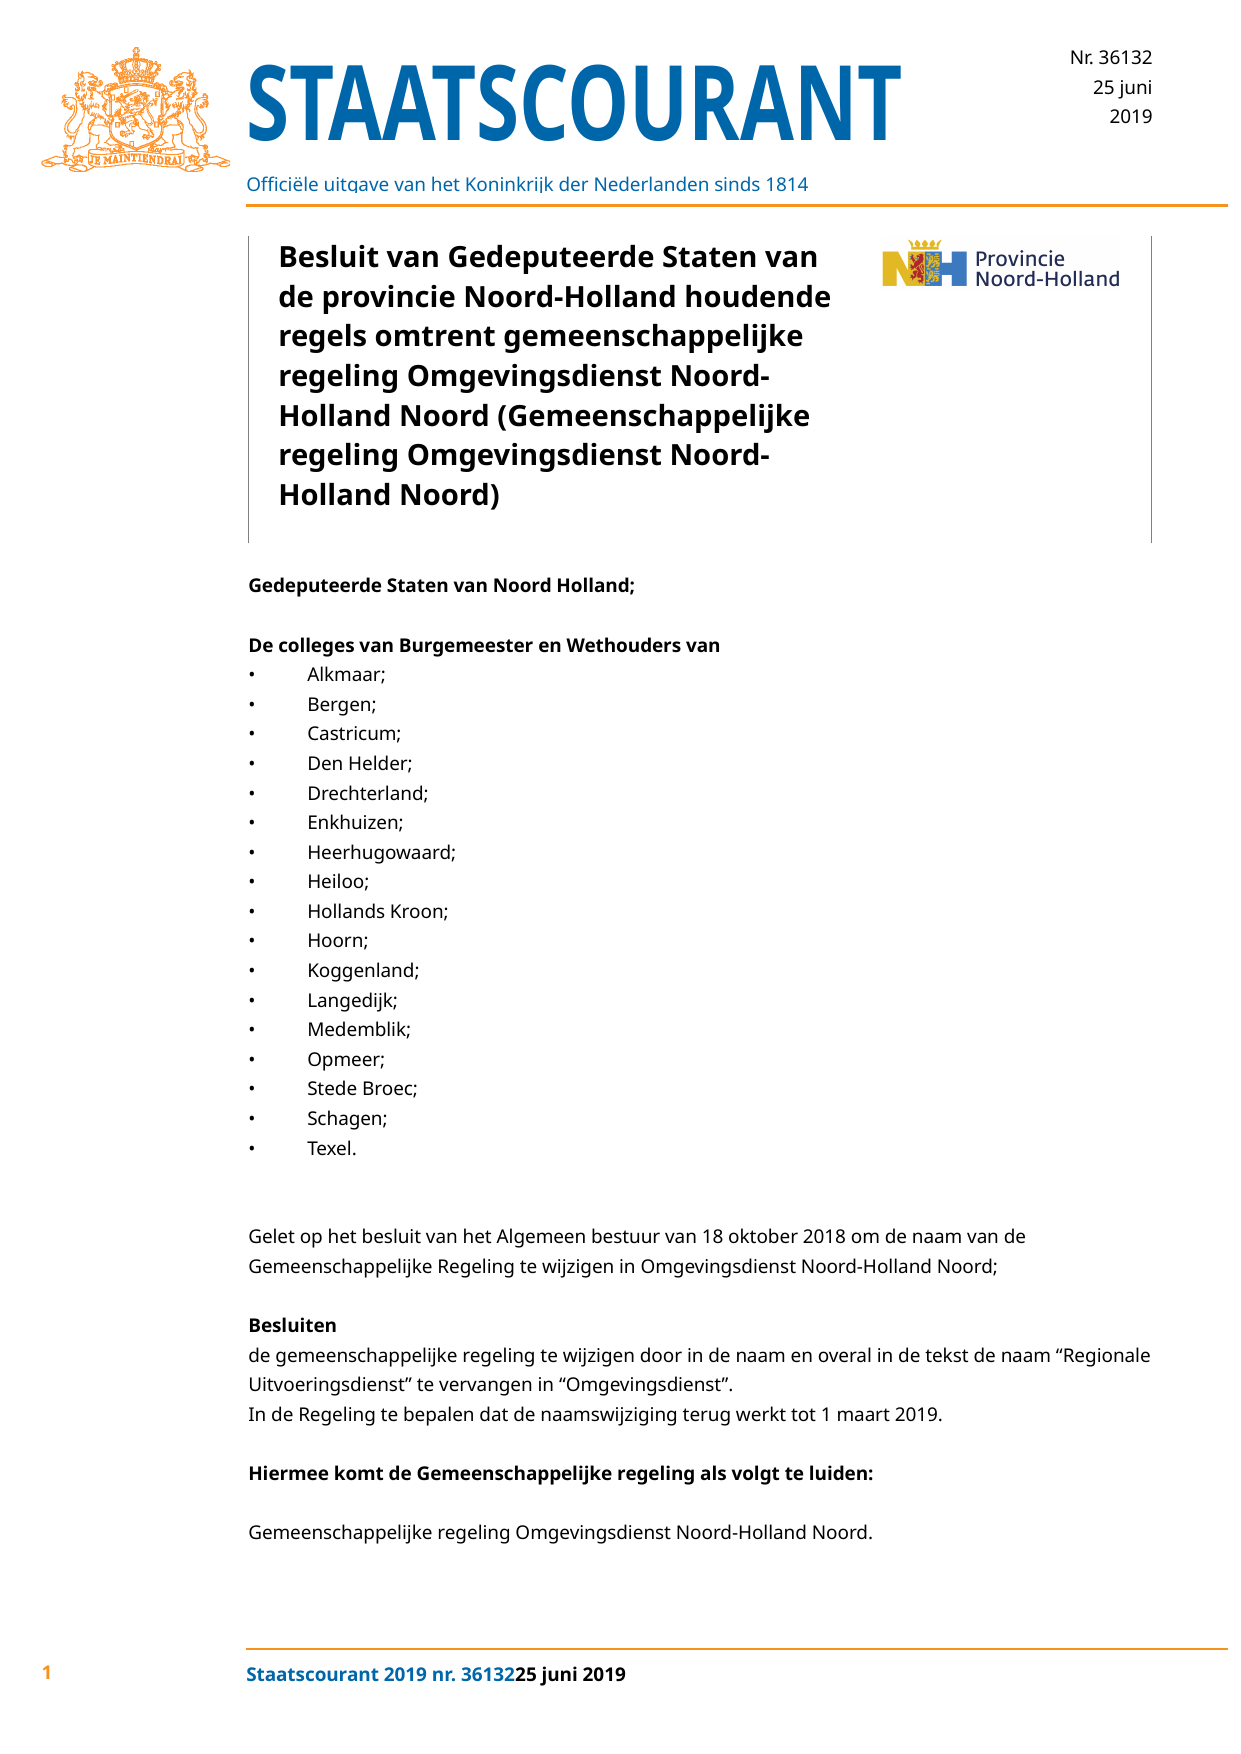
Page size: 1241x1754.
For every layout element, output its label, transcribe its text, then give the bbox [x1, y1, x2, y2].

picture [41, 47, 231, 172]
list Bergen; [248, 691, 1152, 717]
list Medemblik; [248, 1016, 1152, 1042]
list Castricum; [248, 721, 1152, 746]
list Drechterland; [248, 780, 1152, 806]
text Gelet op het besluit van het Algemeen bestuur van 18 oktober 2018 om de naam van de Gemeenschappelijke Regeling te wijzigen in Omgevingsdienst Noord-Holland Noord; [248, 1223, 1152, 1279]
text De colleges van Burgemeester en Wethouders van [248, 632, 1152, 658]
list Den Helder; [248, 750, 1152, 776]
list Stede Broec; [248, 1076, 1152, 1101]
text Hiermee komt de Gemeenschappelijke regeling als volgt te luiden: [248, 1460, 1152, 1486]
picture [882, 236, 1119, 291]
list Hollands Kroon; [248, 898, 1152, 924]
list Langedijk; [248, 987, 1152, 1013]
text In de Regeling te bepalen dat de naamswijziging terug werkt tot 1 maart 2019. [248, 1401, 1152, 1427]
list Hoorn; [248, 928, 1152, 953]
list Heiloo; [248, 868, 1152, 894]
text Besluiten [248, 1312, 1152, 1338]
list Heerhugowaard; [248, 839, 1152, 865]
text de gemeenschappelijke regeling te wijzigen door in de naam en overal in de tekst de naam “Regionale Uitvoeringsdienst” te vervangen in “Omgevingsdienst”. [248, 1342, 1152, 1397]
list Opmeer; [248, 1046, 1152, 1072]
list Schagen; [248, 1105, 1152, 1131]
list Texel. [248, 1135, 1152, 1161]
text Gedeputeerde Staten van Noord Holland; [248, 573, 1152, 598]
list Enkhuizen; [248, 809, 1152, 835]
table_header [850, 236, 1151, 543]
table_header Besluit van Gedeputeerde Staten van de provincie Noord-Holland houdende regels omtrent gemeenschappelijke regeling Omgevingsdienst Noord-Holland Noord (Gemeenschappelijke regeling Omgevingsdienst Noord-Holland Noord) [249, 236, 850, 543]
list Alkmaar; [248, 661, 1152, 687]
text Gemeenschappelijke regeling Omgevingsdienst Noord-Holland Noord. [248, 1519, 1152, 1545]
list Koggenland; [248, 957, 1152, 983]
